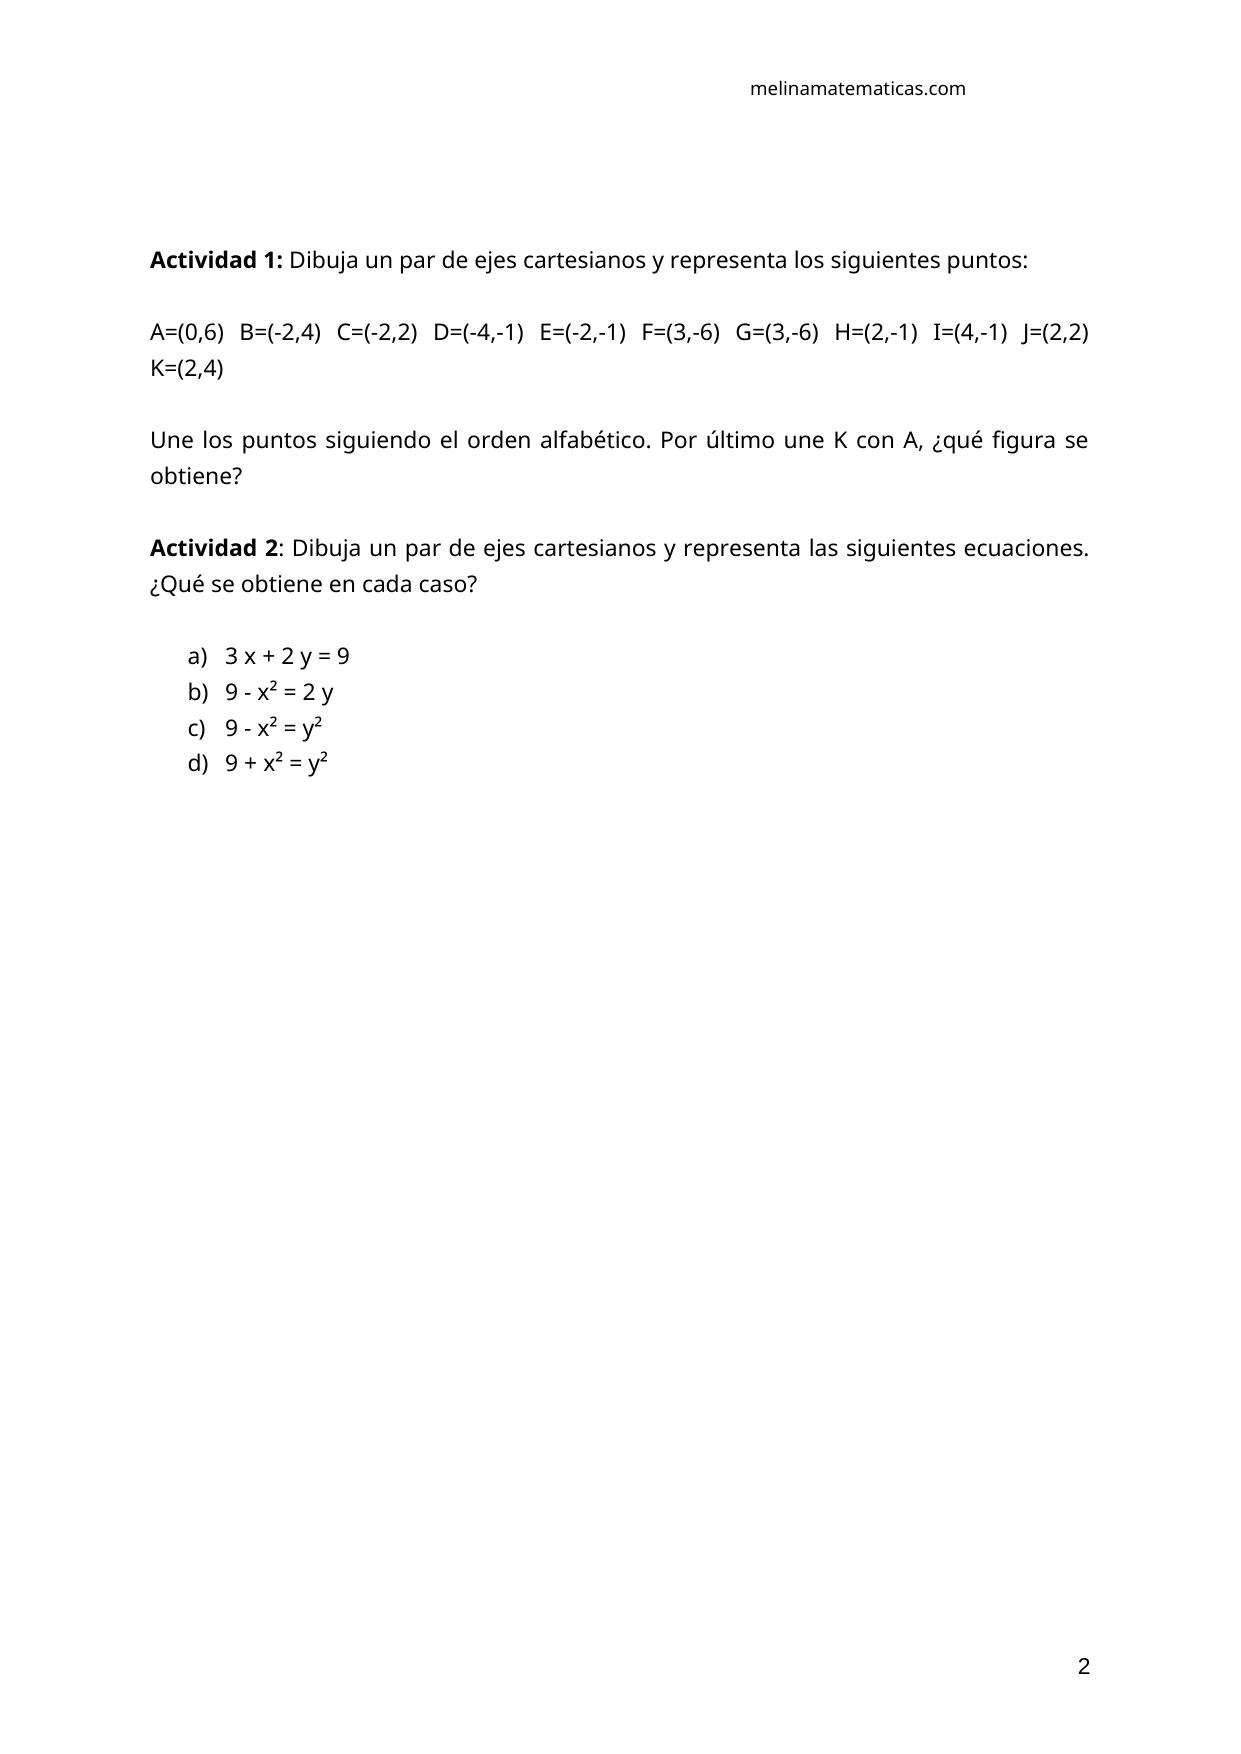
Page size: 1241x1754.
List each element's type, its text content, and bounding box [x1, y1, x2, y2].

list 3 x + 2 y = 9 [187, 639, 1090, 671]
list 9 + x² = y² [187, 747, 1090, 779]
text Actividad 1: Dibuja un par de ejes cartesianos y representa los siguientes puntos: [150, 244, 1090, 276]
list 9 - x² = y² [187, 711, 1090, 743]
list 9 - x² = 2 y [187, 676, 1090, 707]
text A=(0,6) B=(-2,4) C=(-2,2) D=(-4,-1) E=(-2,-1) F=(3,-6) G=(3,-6) H=(2,-1) I=(4,-1) J=(2,2) K=(2,4) [150, 316, 1090, 383]
text Une los puntos siguiendo el orden alfabético. Por último une K con A, ¿qué figura se obtiene? [150, 424, 1090, 491]
text Actividad 2: Dibuja un par de ejes cartesianos y representa las siguientes ecuaciones. ¿Qué se obtiene en cada caso? [150, 532, 1090, 599]
